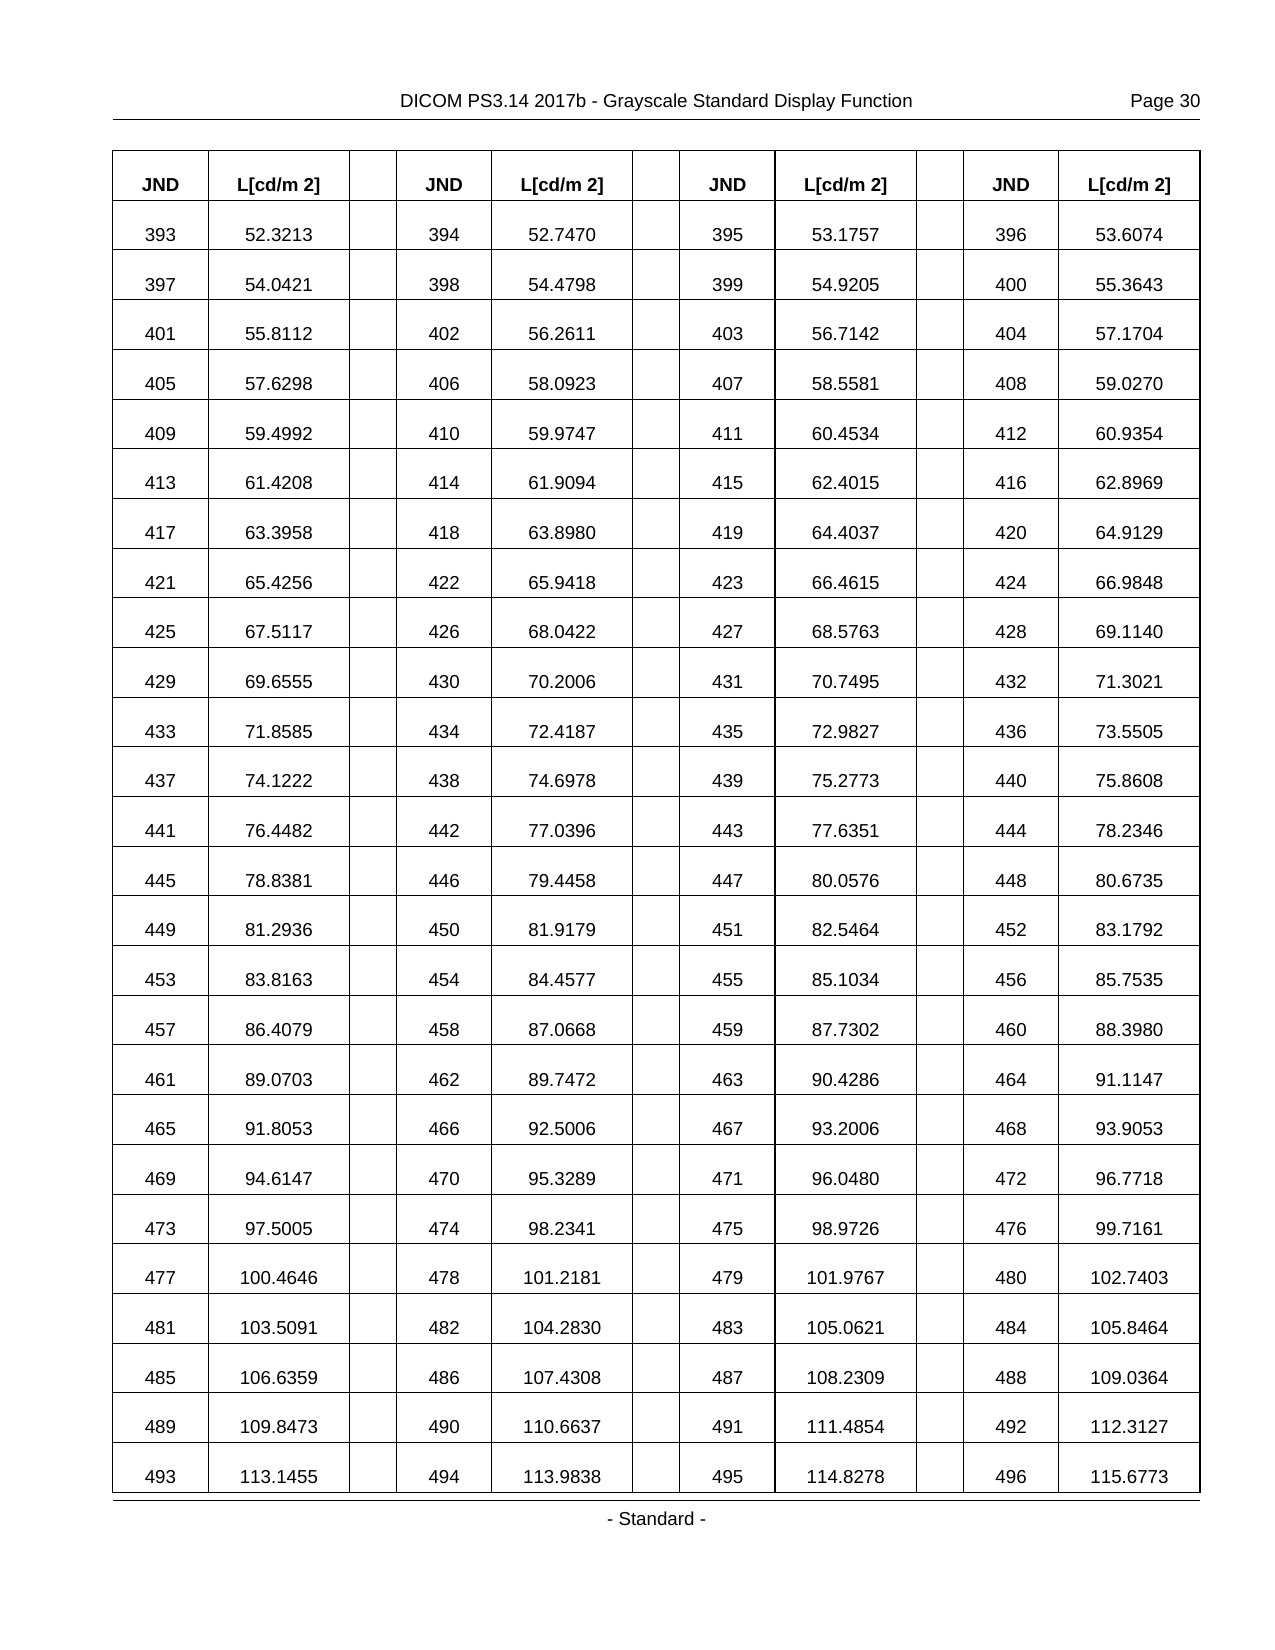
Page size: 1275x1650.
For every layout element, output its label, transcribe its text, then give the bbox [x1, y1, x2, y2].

table_cell 58.0923 [492, 350, 632, 398]
table_cell 78.2346 [1059, 797, 1199, 846]
table_cell 421 [113, 549, 208, 597]
table_cell 494 [397, 1443, 491, 1492]
table_cell 455 [680, 946, 774, 995]
table_cell 92.5006 [492, 1095, 632, 1144]
table_cell [917, 400, 963, 448]
table_cell 488 [964, 1344, 1058, 1392]
table_cell 423 [680, 549, 774, 597]
table_cell 95.3289 [492, 1145, 632, 1193]
table_cell 475 [680, 1195, 774, 1243]
table_header JND [680, 151, 774, 200]
table_cell 111.4854 [776, 1393, 916, 1442]
table_cell [633, 300, 679, 349]
table_cell 439 [680, 747, 774, 796]
table_cell 406 [397, 350, 491, 398]
table_cell [633, 847, 679, 895]
table_cell 468 [964, 1095, 1058, 1144]
table_cell [917, 1195, 963, 1243]
table_cell [917, 946, 963, 995]
table_cell 465 [113, 1095, 208, 1144]
table_cell [633, 1095, 679, 1144]
table_cell 441 [113, 797, 208, 846]
table_cell 105.8464 [1059, 1294, 1199, 1342]
table_cell [633, 1443, 679, 1492]
table_cell [350, 1145, 396, 1193]
table_cell 68.5763 [776, 598, 916, 647]
table_cell 75.2773 [776, 747, 916, 796]
table_cell 461 [113, 1045, 208, 1094]
table_cell 491 [680, 1393, 774, 1442]
table_cell [633, 1294, 679, 1342]
table_cell 471 [680, 1145, 774, 1193]
table_cell 100.4646 [209, 1244, 349, 1293]
table_cell [633, 1045, 679, 1094]
table_cell [350, 797, 396, 846]
table_cell [917, 549, 963, 597]
table_cell 98.2341 [492, 1195, 632, 1243]
table_cell 478 [397, 1244, 491, 1293]
table_cell [917, 847, 963, 895]
table_cell [633, 400, 679, 448]
table_cell 416 [964, 449, 1058, 498]
table_cell 67.5117 [209, 598, 349, 647]
table_cell 483 [680, 1294, 774, 1342]
table_cell 449 [113, 896, 208, 945]
table_cell 408 [964, 350, 1058, 398]
table_cell 437 [113, 747, 208, 796]
table_cell [917, 201, 963, 249]
table_cell [350, 698, 396, 746]
table_cell 395 [680, 201, 774, 249]
table_cell 401 [113, 300, 208, 349]
table_cell 70.7495 [776, 648, 916, 697]
table_cell 472 [964, 1145, 1058, 1193]
table_cell 109.8473 [209, 1393, 349, 1442]
table_cell [917, 499, 963, 547]
table_cell [917, 698, 963, 746]
table_cell 93.9053 [1059, 1095, 1199, 1144]
table_cell [917, 1294, 963, 1342]
table_header JND [964, 151, 1058, 200]
table_cell 407 [680, 350, 774, 398]
table_cell [633, 598, 679, 647]
table_cell [917, 1244, 963, 1293]
table_cell 107.4308 [492, 1344, 632, 1392]
table_cell 486 [397, 1344, 491, 1392]
table_cell [350, 847, 396, 895]
table_cell [633, 747, 679, 796]
table_cell 428 [964, 598, 1058, 647]
table_cell 399 [680, 250, 774, 299]
table_cell 426 [397, 598, 491, 647]
table_cell 54.0421 [209, 250, 349, 299]
table_cell 59.0270 [1059, 350, 1199, 398]
table_cell 55.3643 [1059, 250, 1199, 299]
table_cell 69.6555 [209, 648, 349, 697]
table_cell 57.1704 [1059, 300, 1199, 349]
table_cell 106.6359 [209, 1344, 349, 1392]
table_cell 93.2006 [776, 1095, 916, 1144]
table_cell [917, 250, 963, 299]
table_cell 88.3980 [1059, 996, 1199, 1044]
table_cell [350, 1344, 396, 1392]
table_cell 83.1792 [1059, 896, 1199, 945]
table_cell 398 [397, 250, 491, 299]
table_cell 473 [113, 1195, 208, 1243]
table_cell [917, 996, 963, 1044]
table_cell 452 [964, 896, 1058, 945]
table_cell 79.4458 [492, 847, 632, 895]
table_cell 102.7403 [1059, 1244, 1199, 1293]
table_cell 63.8980 [492, 499, 632, 547]
table_cell 72.4187 [492, 698, 632, 746]
table_cell 482 [397, 1294, 491, 1342]
table_cell 57.6298 [209, 350, 349, 398]
table_cell 393 [113, 201, 208, 249]
table_cell 76.4482 [209, 797, 349, 846]
table_cell [350, 350, 396, 398]
table_cell [917, 300, 963, 349]
table_cell [917, 1145, 963, 1193]
table_header L[cd/m 2] [1059, 151, 1199, 200]
table_cell 487 [680, 1344, 774, 1392]
table_cell [350, 400, 396, 448]
table_cell [633, 499, 679, 547]
table_cell 62.4015 [776, 449, 916, 498]
table_cell 53.6074 [1059, 201, 1199, 249]
table_cell 415 [680, 449, 774, 498]
table_cell 71.8585 [209, 698, 349, 746]
table_cell [633, 1244, 679, 1293]
table_cell 56.7142 [776, 300, 916, 349]
table_cell 458 [397, 996, 491, 1044]
table_cell [350, 1393, 396, 1442]
table_cell 464 [964, 1045, 1058, 1094]
table_cell 496 [964, 1443, 1058, 1492]
table_cell 453 [113, 946, 208, 995]
table_cell 101.9767 [776, 1244, 916, 1293]
table_cell 59.4992 [209, 400, 349, 448]
table_cell 61.9094 [492, 449, 632, 498]
table_cell [917, 896, 963, 945]
table_cell [633, 350, 679, 398]
table_cell 91.8053 [209, 1095, 349, 1144]
table_cell 65.9418 [492, 549, 632, 597]
table_cell 87.0668 [492, 996, 632, 1044]
table_cell [350, 896, 396, 945]
table_cell 89.0703 [209, 1045, 349, 1094]
table_cell 91.1147 [1059, 1045, 1199, 1094]
table_cell 109.0364 [1059, 1344, 1199, 1392]
table_cell 447 [680, 847, 774, 895]
table_cell 490 [397, 1393, 491, 1442]
table_cell 54.9205 [776, 250, 916, 299]
table_cell 64.4037 [776, 499, 916, 547]
table_cell 113.1455 [209, 1443, 349, 1492]
table_cell 52.7470 [492, 201, 632, 249]
table_cell 99.7161 [1059, 1195, 1199, 1243]
table_cell 433 [113, 698, 208, 746]
table_cell 60.4534 [776, 400, 916, 448]
table_cell [633, 1344, 679, 1392]
table_cell 481 [113, 1294, 208, 1342]
table_header L[cd/m 2] [492, 151, 632, 200]
table_cell 402 [397, 300, 491, 349]
table_cell [350, 1244, 396, 1293]
table_cell [917, 797, 963, 846]
table_cell 58.5581 [776, 350, 916, 398]
table_cell 474 [397, 1195, 491, 1243]
table_cell 435 [680, 698, 774, 746]
table_cell 73.5505 [1059, 698, 1199, 746]
table_cell 52.3213 [209, 201, 349, 249]
table_cell [633, 1393, 679, 1442]
table_header L[cd/m 2] [209, 151, 349, 200]
table_cell [917, 747, 963, 796]
table_header [350, 151, 396, 200]
table_cell [917, 648, 963, 697]
table_cell 434 [397, 698, 491, 746]
table_cell 61.4208 [209, 449, 349, 498]
table_cell 420 [964, 499, 1058, 547]
table_cell 80.0576 [776, 847, 916, 895]
table_cell 413 [113, 449, 208, 498]
table_cell 456 [964, 946, 1058, 995]
table_cell 90.4286 [776, 1045, 916, 1094]
table_cell [633, 996, 679, 1044]
table_cell 82.5464 [776, 896, 916, 945]
table_cell [350, 499, 396, 547]
table_cell [917, 1443, 963, 1492]
table_cell 403 [680, 300, 774, 349]
table_cell 454 [397, 946, 491, 995]
table_cell 457 [113, 996, 208, 1044]
table_cell 467 [680, 1095, 774, 1144]
table_cell 493 [113, 1443, 208, 1492]
table_cell 436 [964, 698, 1058, 746]
table_cell 86.4079 [209, 996, 349, 1044]
table_cell 84.4577 [492, 946, 632, 995]
table_cell [350, 1195, 396, 1243]
table_cell 105.0621 [776, 1294, 916, 1342]
table_cell [350, 1294, 396, 1342]
table_cell 115.6773 [1059, 1443, 1199, 1492]
table_cell 78.8381 [209, 847, 349, 895]
table_cell 479 [680, 1244, 774, 1293]
table_cell [350, 598, 396, 647]
table_cell 60.9354 [1059, 400, 1199, 448]
table_cell 89.7472 [492, 1045, 632, 1094]
table_cell 83.8163 [209, 946, 349, 995]
table_cell 55.8112 [209, 300, 349, 349]
table_cell 405 [113, 350, 208, 398]
table_cell 74.6978 [492, 747, 632, 796]
table_cell 429 [113, 648, 208, 697]
table_cell [917, 1393, 963, 1442]
table_cell 446 [397, 847, 491, 895]
table_cell 460 [964, 996, 1058, 1044]
table_cell [633, 250, 679, 299]
table_cell [350, 1045, 396, 1094]
table_cell [917, 1344, 963, 1392]
table_cell [633, 449, 679, 498]
table_cell [350, 449, 396, 498]
table_cell [917, 449, 963, 498]
table_cell 400 [964, 250, 1058, 299]
table_cell 424 [964, 549, 1058, 597]
table_cell 476 [964, 1195, 1058, 1243]
table_cell 443 [680, 797, 774, 846]
table_header JND [397, 151, 491, 200]
table_cell 495 [680, 1443, 774, 1492]
table_cell 59.9747 [492, 400, 632, 448]
table_cell 81.9179 [492, 896, 632, 945]
table_cell [633, 896, 679, 945]
table_cell 66.9848 [1059, 549, 1199, 597]
table_cell 54.4798 [492, 250, 632, 299]
table_cell 103.5091 [209, 1294, 349, 1342]
table_cell 422 [397, 549, 491, 597]
table_cell 397 [113, 250, 208, 299]
table_cell 469 [113, 1145, 208, 1193]
table_cell 417 [113, 499, 208, 547]
table_cell 74.1222 [209, 747, 349, 796]
table_cell [350, 747, 396, 796]
table_cell 448 [964, 847, 1058, 895]
table_cell 97.5005 [209, 1195, 349, 1243]
table_cell 108.2309 [776, 1344, 916, 1392]
table_cell 404 [964, 300, 1058, 349]
table_cell 470 [397, 1145, 491, 1193]
table_cell 65.4256 [209, 549, 349, 597]
table_cell [917, 1045, 963, 1094]
table_cell 112.3127 [1059, 1393, 1199, 1442]
table_cell 68.0422 [492, 598, 632, 647]
table_cell 85.7535 [1059, 946, 1199, 995]
table_cell 492 [964, 1393, 1058, 1442]
table_cell 63.3958 [209, 499, 349, 547]
table_cell 414 [397, 449, 491, 498]
table_header L[cd/m 2] [776, 151, 916, 200]
table_cell [633, 1145, 679, 1193]
table_cell [350, 300, 396, 349]
table_cell 484 [964, 1294, 1058, 1342]
table_cell [350, 250, 396, 299]
table_cell 432 [964, 648, 1058, 697]
table_cell [350, 1443, 396, 1492]
table_cell 451 [680, 896, 774, 945]
table_cell 396 [964, 201, 1058, 249]
table_cell 394 [397, 201, 491, 249]
table_cell 114.8278 [776, 1443, 916, 1492]
table_cell [917, 350, 963, 398]
table_cell 70.2006 [492, 648, 632, 697]
table_cell 459 [680, 996, 774, 1044]
table_cell [350, 996, 396, 1044]
table_cell 81.2936 [209, 896, 349, 945]
table_cell 113.9838 [492, 1443, 632, 1492]
table_cell 418 [397, 499, 491, 547]
table_cell 77.6351 [776, 797, 916, 846]
table_cell 85.1034 [776, 946, 916, 995]
table_cell 71.3021 [1059, 648, 1199, 697]
table_cell 96.0480 [776, 1145, 916, 1193]
table_cell [350, 201, 396, 249]
table_cell 62.8969 [1059, 449, 1199, 498]
table_cell 425 [113, 598, 208, 647]
table_cell [917, 1095, 963, 1144]
table_cell 69.1140 [1059, 598, 1199, 647]
table_cell [633, 201, 679, 249]
table_cell 411 [680, 400, 774, 448]
table_cell 64.9129 [1059, 499, 1199, 547]
table_cell 77.0396 [492, 797, 632, 846]
table_cell 66.4615 [776, 549, 916, 597]
table_cell 450 [397, 896, 491, 945]
table_cell 75.8608 [1059, 747, 1199, 796]
table_cell [350, 1095, 396, 1144]
table_cell 410 [397, 400, 491, 448]
table_cell [917, 598, 963, 647]
table_cell 427 [680, 598, 774, 647]
table_cell [633, 797, 679, 846]
table_cell 440 [964, 747, 1058, 796]
table_cell 53.1757 [776, 201, 916, 249]
table_cell 80.6735 [1059, 847, 1199, 895]
table_cell 431 [680, 648, 774, 697]
table_cell [350, 946, 396, 995]
table_cell [350, 549, 396, 597]
table_cell 412 [964, 400, 1058, 448]
table_cell 104.2830 [492, 1294, 632, 1342]
table_header [917, 151, 963, 200]
table_cell 485 [113, 1344, 208, 1392]
table_cell 96.7718 [1059, 1145, 1199, 1193]
table_cell [633, 1195, 679, 1243]
table_cell 430 [397, 648, 491, 697]
table_cell [350, 648, 396, 697]
table_cell 445 [113, 847, 208, 895]
table_cell 444 [964, 797, 1058, 846]
table_cell 477 [113, 1244, 208, 1293]
table_header JND [113, 151, 208, 200]
table_cell 56.2611 [492, 300, 632, 349]
table_cell 72.9827 [776, 698, 916, 746]
table_cell 466 [397, 1095, 491, 1144]
table_cell 463 [680, 1045, 774, 1094]
table_cell 480 [964, 1244, 1058, 1293]
table_cell 98.9726 [776, 1195, 916, 1243]
table_cell 110.6637 [492, 1393, 632, 1442]
table_header [633, 151, 679, 200]
table_cell [633, 648, 679, 697]
table_cell [633, 946, 679, 995]
table_cell 438 [397, 747, 491, 796]
table_cell 462 [397, 1045, 491, 1094]
table_cell 419 [680, 499, 774, 547]
table_cell 442 [397, 797, 491, 846]
table_cell 94.6147 [209, 1145, 349, 1193]
table_cell [633, 698, 679, 746]
table_cell 87.7302 [776, 996, 916, 1044]
table_cell [633, 549, 679, 597]
table_cell 489 [113, 1393, 208, 1442]
table_cell 101.2181 [492, 1244, 632, 1293]
table_cell 409 [113, 400, 208, 448]
